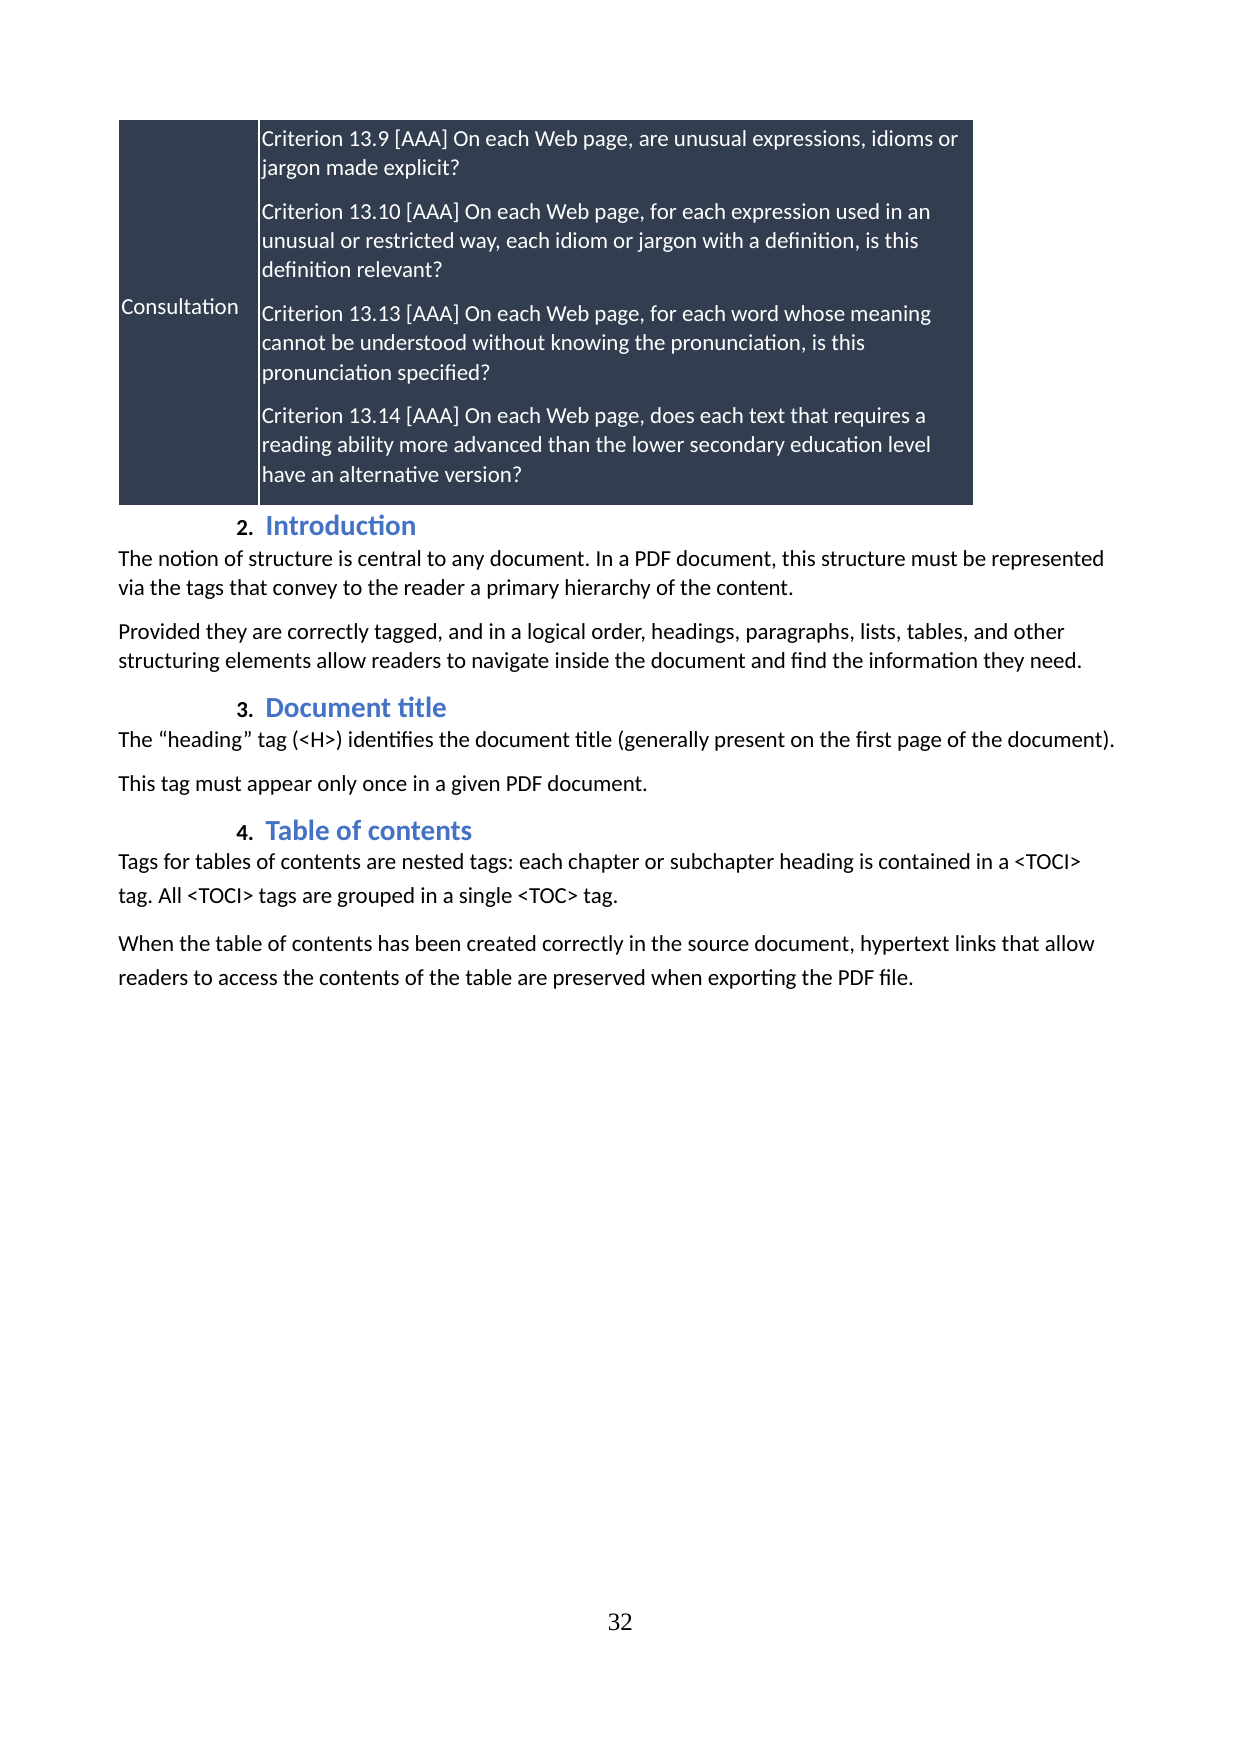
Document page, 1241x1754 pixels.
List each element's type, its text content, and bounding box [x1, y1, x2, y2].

subtitle Introduction [236, 507, 1122, 543]
table_cell Consultation [119, 120, 258, 505]
table_cell Criterion 13.9 [AAA] On each Web page, are unusual expressions, idioms or jargon made explicit? Criterion 13.10 [AAA] On each Web page, for each expression used in an unusual or restricted way, each idiom or jargon with a definition, is this definition relevant? Criterion 13.13 [AAA] On each Web page, for each word whose meaning cannot be understood without knowing the pronunciation, is this pronunciation specified? Criterion 13.14 [AAA] On each Web page, does each text that requires a reading ability more advanced than the lower secondary education level have an alternative version? [260, 120, 973, 505]
text When the table of contents has been created correctly in the source document, hypertext links that allow readers to access the contents of the table are preserved when exporting the PDF file. [118, 929, 1122, 991]
subtitle Document title [236, 689, 1122, 724]
text Provided they are correctly tagged, and in a logical order, headings, paragraphs, lists, tables, and other structuring elements allow readers to navigate inside the document and find the information they need. [118, 616, 1122, 674]
text This tag must appear only once in a given PDF document. [118, 768, 1122, 797]
subtitle Table of contents [236, 812, 1122, 847]
text Tags for tables of contents are nested tags: each chapter or subchapter heading is contained in a <TOCI> tag. All <TOCI> tags are grouped in a single <TOC> tag. [118, 847, 1122, 909]
text The notion of structure is central to any document. In a PDF document, this structure must be represented via the tags that convey to the reader a primary hierarchy of the content. [118, 543, 1122, 601]
text The “heading” tag (<H>) identifies the document title (generally present on the first page of the document). [118, 724, 1122, 753]
